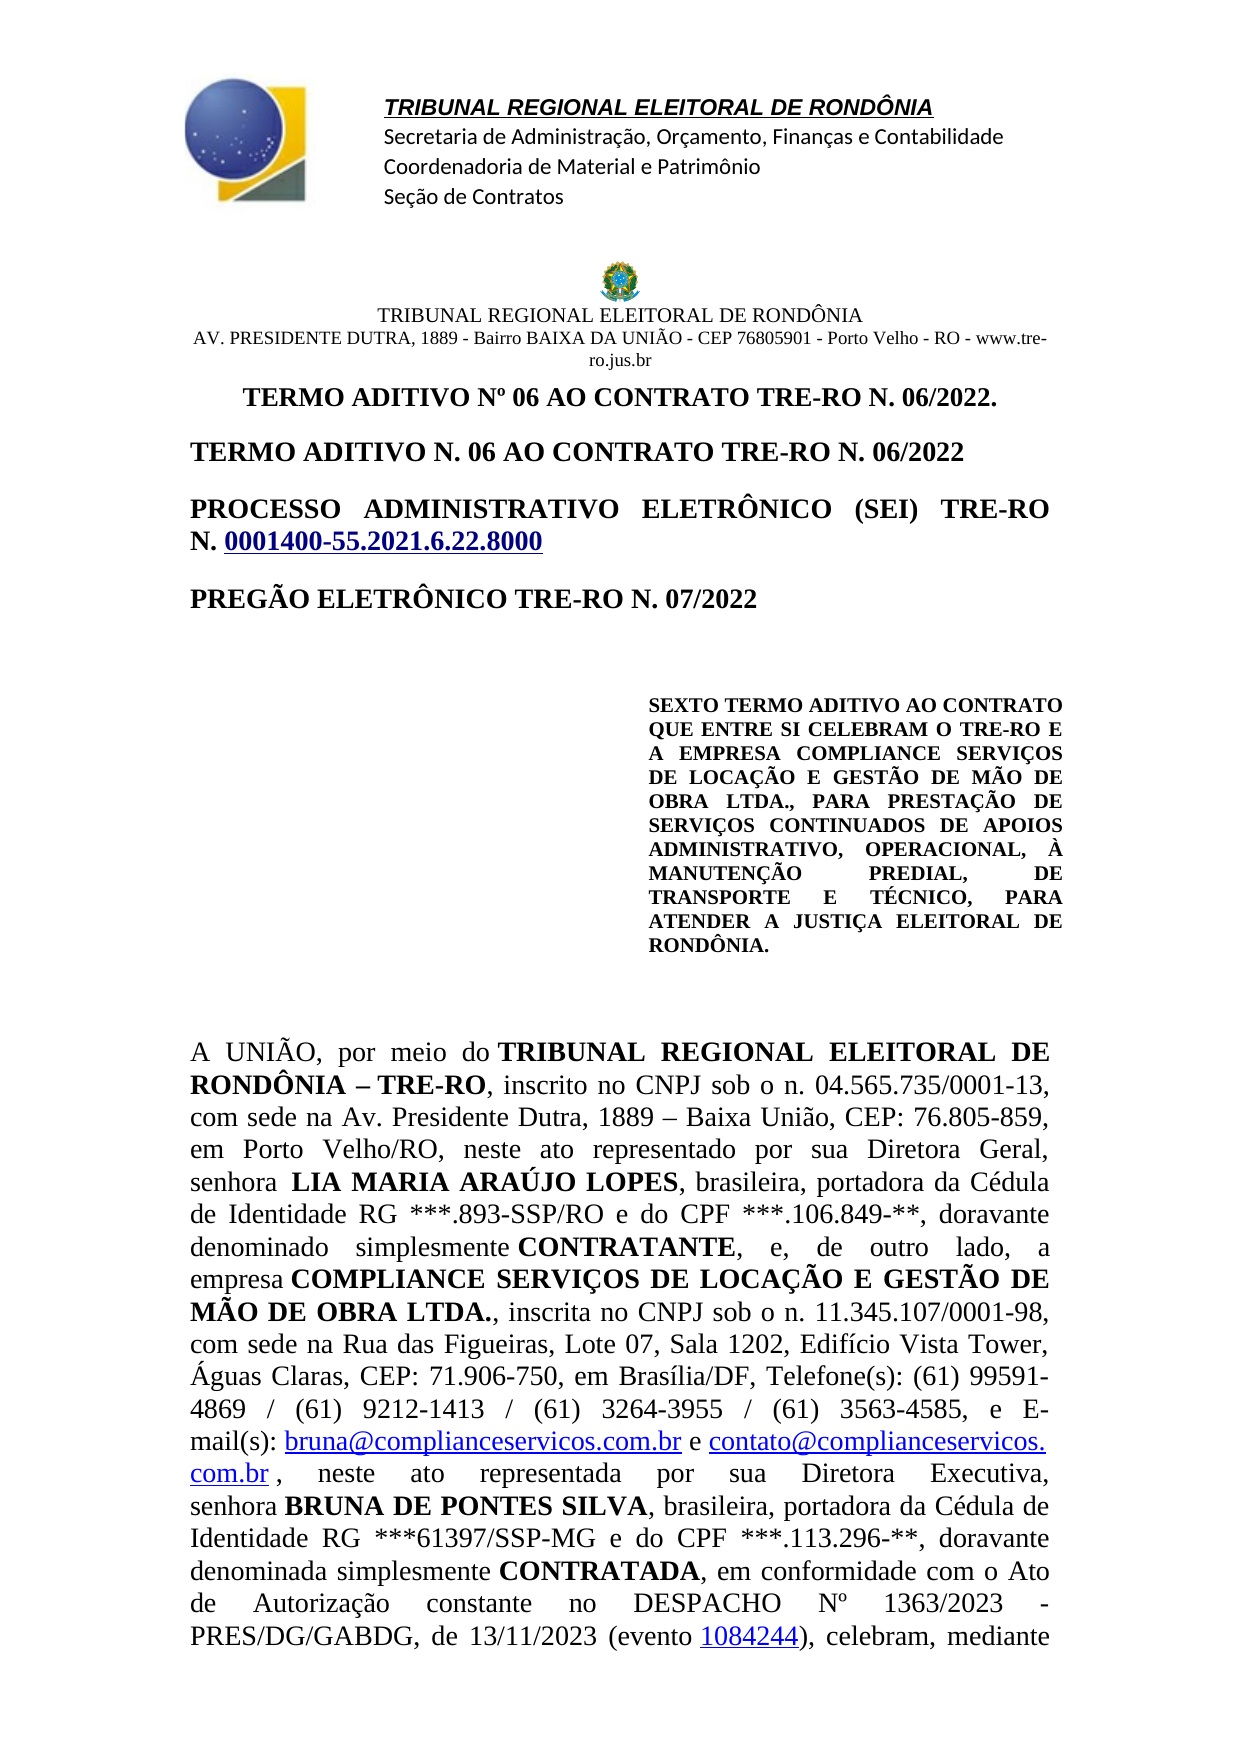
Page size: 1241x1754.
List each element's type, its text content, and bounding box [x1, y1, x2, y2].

text TRIBUNAL REGIONAL ELEITORAL DE RONDÔNIA [177, 303, 1063, 327]
text SEXTO TERMO ADITIVO AO CONTRATO QUE ENTRE SI CELEBRAM O TRE-RO E A EMPRESA COMPLIANCE SERVIÇOS DE LOCAÇÃO E GESTÃO DE MÃO DE OBRA LTDA., PARA PRESTAÇÃO DE SERVIÇOS CONTINUADOS DE APOIOS ADMINISTRATIVO, OPERACIONAL, À MANUTENÇÃO PREDIAL, DE TRANSPORTE E TÉCNICO, PARA ATENDER A JUSTIÇA ELEITORAL DE RONDÔNIA. [648, 692, 1063, 957]
text A UNIÃO, por meio do TRIBUNAL REGIONAL ELEITORAL DE RONDÔNIA – TRE-RO, inscrito no CNPJ sob o n. 04.565.735/0001-13, com sede na Av. Presidente Dutra, 1889 – Baixa União, CEP: 76.805-859, em Porto Velho/RO, neste ato representado por sua Diretora Geral, senhora LIA MARIA ARAÚJO LOPES, brasileira, portadora da Cédula de Identidade RG ***.893-SSP/RO e do CPF ***.106.849-**, doravante denominado simplesmente CONTRATANTE, e, de outro lado, a empresa COMPLIANCE SERVIÇOS DE LOCAÇÃO E GESTÃO DE MÃO DE OBRA LTDA., inscrita no CNPJ sob o n. 11.345.107/0001-98, com sede na Rua das Figueiras, Lote 07, Sala 1202, Edifício Vista Tower, Águas Claras, CEP: 71.906-750, em Brasília/DF, Telefone(s): (61) 99591-4869 / (61) 9212-1413 / (61) 3264-3955 / (61) 3563-4585, e E-mail(s): bruna@complianceservicos.com.br e contato@complianceservicos.com.br , neste ato representada por sua Diretora Executiva, senhora BRUNA DE PONTES SILVA, brasileira, portadora da Cédula de Identidade RG ***61397/SSP-MG e do CPF ***.113.296-**, doravante denominada simplesmente CONTRATADA, em conformidade com o Ato de Autorização constante no DESPACHO Nº 1363/2023 - PRES/DG/GABDG, de 13/11/2023 (evento 1084244), celebram, mediante [190, 1035, 1051, 1651]
text PREGÃO ELETRÔNICO TRE-RO N. 07/2022 [190, 582, 1051, 614]
text AV. PRESIDENTE DUTRA, 1889 - Bairro BAIXA DA UNIÃO - CEP 76805901 - Porto Velho - RO - www.tre-ro.jus.br [177, 327, 1063, 370]
text TERMO ADITIVO N. 06 AO CONTRATO TRE-RO N. 06/2022 [190, 435, 1051, 467]
text PROCESSO ADMINISTRATIVO ELETRÔNICO (SEI) TRE-RO N. 0001400-55.2021.6.22.8000 [190, 492, 1051, 557]
text TERMO ADITIVO Nº 06 AO CONTRATO TRE-RO N. 06/2022. [177, 381, 1063, 412]
